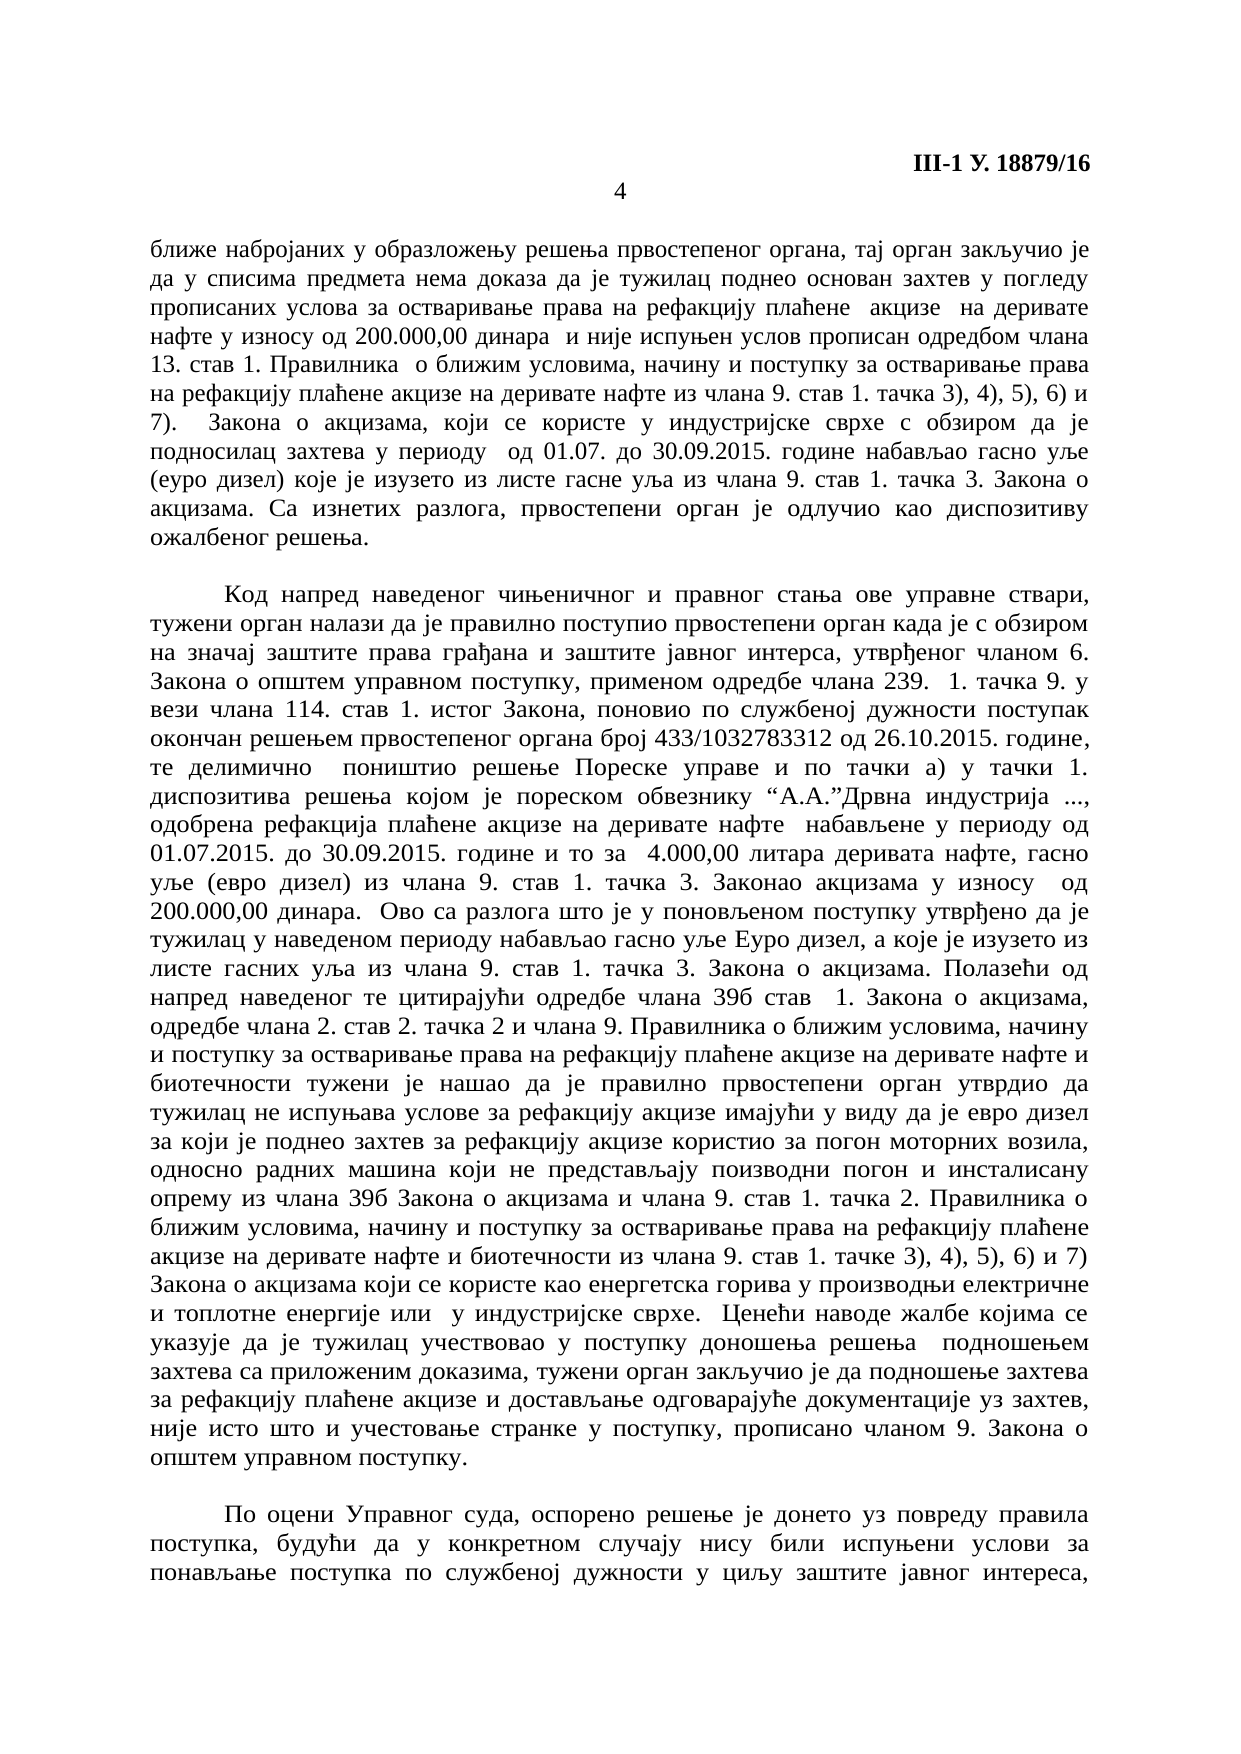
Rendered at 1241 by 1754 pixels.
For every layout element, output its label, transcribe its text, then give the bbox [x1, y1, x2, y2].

text По оцени Управног суда, оспорено решење је донето уз повреду правила поступка, будући да у конкретном случају нису били испуњени услови за понављање поступка по службеној дужности у циљу заштите јавног интереса, [150, 1499, 1090, 1586]
text Код напред наведеног чињеничног и правног стања ове управне ствари, тужени орган налази да је правилно поступио првостепени орган када је с обзиром на значај заштите права грађана и заштите јавног интерса, утврђеног чланом 6. Закона о општем управном поступку, применом одредбе члана 239. 1. тачка 9. у вези члана 114. став 1. истог Закона, поновио по службеној дужности поступак окончан решењем првостепеног органа број 433/1032783312 од 26.10.2015. године, те делимично поништио решење Пореске управе и по тачки а) у тачки 1. диспозитива решења којом је пореском обвезнику “А.А.”Дрвна индустрија ..., одобрена рефакција плаћене акцизе на деривате нафте набављене у периоду од 01.07.2015. до 30.09.2015. године и то за 4.000,00 литара деривата нафте, гасно уље (евро дизел) из члана 9. став 1. тачка 3. Законао акцизама у износу од 200.000,00 динара. Ово са разлога што је у поновљеном поступку утврђено да је тужилац у наведеном периоду набављао гасно уље Еуро дизел, а које је изузето из листе гасних уља из члана 9. став 1. тачка 3. Закона о акцизама. Полазећи од напред наведеног те цитирајући одредбе члана 39б став 1. Закона о акцизама, одредбе члана 2. став 2. тачка 2 и члана 9. Правилника о ближим условима, начину и поступку за остваривање права на рефакцију плаћене акцизе на деривате нафте и биотечности тужени је нашао да је правилно првостепени орган утврдио да тужилац не испуњава услове за рефакцију акцизе имајући у виду да је евро дизел за који је поднео захтев за рефакцију акцизе користио за погон моторних возила, односно радних машина који не представљају поизводни погон и инсталисану опрему из члана 39б Закона о акцизама и члана 9. став 1. тачка 2. Правилника о ближим условима, начину и поступку за остваривање права на рефакцију плаћене акцизе на деривате нафте и биотечности из члана 9. став 1. тачке 3), 4), 5), 6) и 7) Закона о акцизама који се користе као енергетска горива у производњи електричне и топлотне енергије или у индустријске сврхе. Ценећи наводе жалбе којима се указује да је тужилац учествовао у поступку доношења решења подношењем захтева са приложеним доказима, тужени орган закључио је да подношење захтева за рефакцију плаћене акцизе и достављање одговарајуће документације уз захтев, није исто што и учестовање странке у поступку, прописано чланом 9. Закона о општем управном поступку. [150, 579, 1090, 1471]
text ближе набројаних у образложењу решења првостепеног органа, тај орган закључио је да у списима предмета нема доказа да је тужилац поднео основан захтев у погледу прописаних услова за остваривање права на рефакцију плаћене акцизе на деривате нафте у износу од 200.000,00 динара и није испуњен услов прописан одредбом члана 13. став 1. Правилника о ближим условима, начину и поступку за остваривање права на рефакцију плаћене акцизе на деривате нафте из члана 9. став 1. тачка 3), 4), 5), 6) и 7). Закона о акцизама, који се користе у индустријске сврхе с обзиром да је подносилац захтева у периоду од 01.07. до 30.09.2015. године набављао гасно уље (еуро дизел) које је изузето из листе гасне уља из члана 9. став 1. тачка 3. Закона о акцизама. Са изнетих разлога, првостепени орган је одлучио као диспозитиву ожалбеног решења. [150, 234, 1090, 551]
